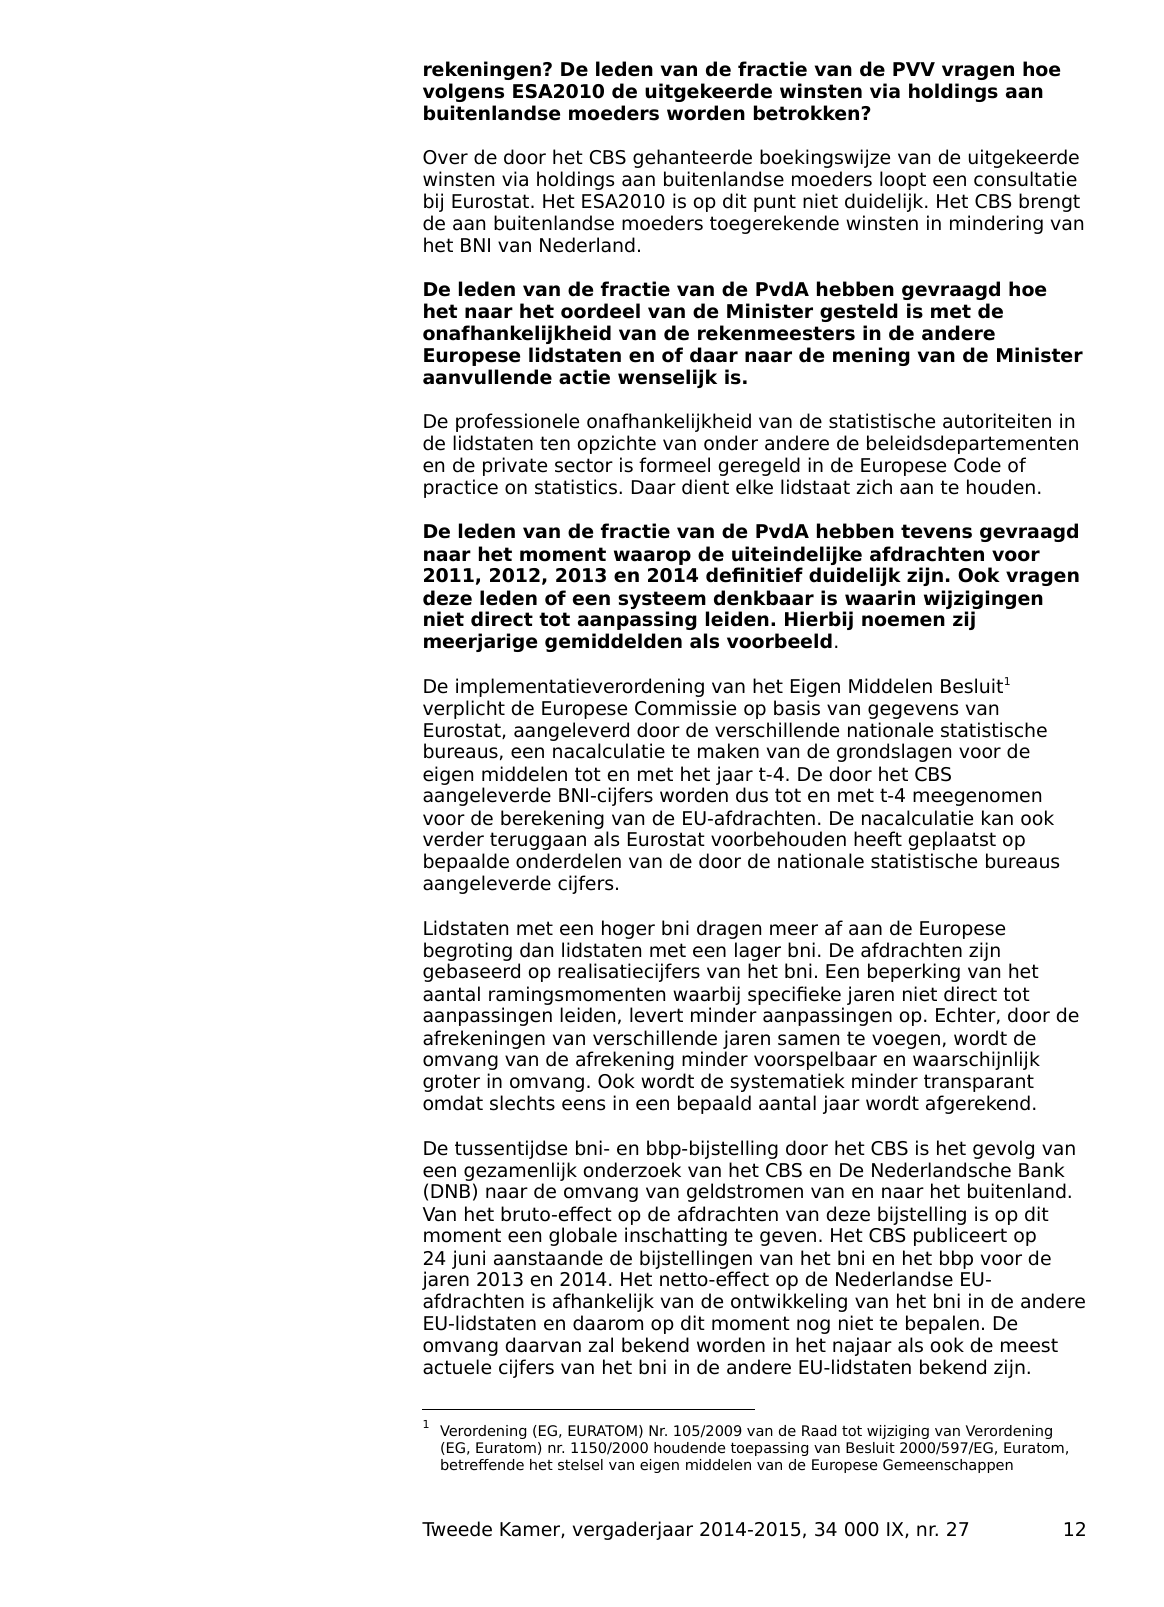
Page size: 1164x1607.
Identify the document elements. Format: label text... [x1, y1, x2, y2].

text De implementatieverordening van het Eigen Middelen Besluit verplicht de Europese Commissie op basis van gegevens van Eurostat, aangeleverd door de verschillende nationale statistische bureaus, een nacalculatie te maken van de grondslagen voor de eigen middelen tot en met het jaar t-4. De door het CBS aangeleverde BNI-cijfers worden dus tot en met t-4 meegenomen voor de berekening van de EU-afdrachten. De nacalculatie kan ook verder teruggaan als Eurostat voorbehouden heeft geplaatst op bepaalde onderdelen van de door de nationale statistische bureaus aangeleverde cijfers. [422, 676, 1087, 895]
text De tussentijdse bni- en bbp-bijstelling door het CBS is het gevolg van een gezamenlijk onderzoek van het CBS en De Nederlandsche Bank (DNB) naar de omvang van geldstromen van en naar het buitenland. Van het bruto-effect op de afdrachten van deze bijstelling is op dit moment een globale inschatting te geven. Het CBS publiceert op 24 juni aanstaande de bijstellingen van het bni en het bbp voor de jaren 2013 en 2014. Het netto-effect op de Nederlandse EU-afdrachten is afhankelijk van de ontwikkeling van het bni in de andere EU-lidstaten en daarom op dit moment nog niet te bepalen. De omvang daarvan zal bekend worden in het najaar als ook de meest actuele cijfers van het bni in de andere EU-lidstaten bekend zijn. [422, 1137, 1087, 1379]
text Verordening (EG, EURATOM) Nr. 105/2009 van de Raad tot wijziging van Verordening (EG, Euratom) nr. 1150/2000 houdende toepassing van Besluit 2000/597/EG, Euratom, betreffende het stelsel van eigen middelen van de Europese Gemeenschappen [422, 1418, 1087, 1474]
text De professionele onafhankelijkheid van de statistische autoriteiten in de lidstaten ten opzichte van onder andere de beleidsdepartementen en de private sector is formeel geregeld in de Europese Code of practice on statistics. Daar dient elke lidstaat zich aan te houden. [422, 411, 1087, 499]
text De leden van de fractie van de PvdA hebben tevens gevraagd naar het moment waarop de uiteindelijke afdrachten voor 2011, 2012, 2013 en 2014 definitief duidelijk zijn. Ook vragen deze leden of een systeem denkbaar is waarin wijzigingen niet direct tot aanpassing leiden. Hierbij noemen zij meerjarige gemiddelden als voorbeeld. [422, 521, 1087, 653]
text De leden van de fractie van de PvdA hebben gevraagd hoe het naar het oordeel van de Minister gesteld is met de onafhankelijkheid van de rekenmeesters in de andere Europese lidstaten en of daar naar de mening van de Minister aanvullende actie wenselijk is. [422, 279, 1087, 389]
text Over de door het CBS gehanteerde boekingswijze van de uitgekeerde winsten via holdings aan buitenlandse moeders loopt een consultatie bij Eurostat. Het ESA2010 is op dit punt niet duidelijk. Het CBS brengt de aan buitenlandse moeders toegerekende winsten in mindering van het BNI van Nederland. [422, 147, 1087, 257]
text rekeningen? De leden van de fractie van de PVV vragen hoe volgens ESA2010 de uitgekeerde winsten via holdings aan buitenlandse moeders worden betrokken? [422, 59, 1087, 125]
text Lidstaten met een hoger bni dragen meer af aan de Europese begroting dan lidstaten met een lager bni. De afdrachten zijn gebaseerd op realisatiecijfers van het bni. Een beperking van het aantal ramingsmomenten waarbij specifieke jaren niet direct tot aanpassingen leiden, levert minder aanpassingen op. Echter, door de afrekeningen van verschillende jaren samen te voegen, wordt de omvang van de afrekening minder voorspelbaar en waarschijnlijk groter in omvang. Ook wordt de systematiek minder transparant omdat slechts eens in een bepaald aantal jaar wordt afgerekend. [422, 917, 1087, 1115]
